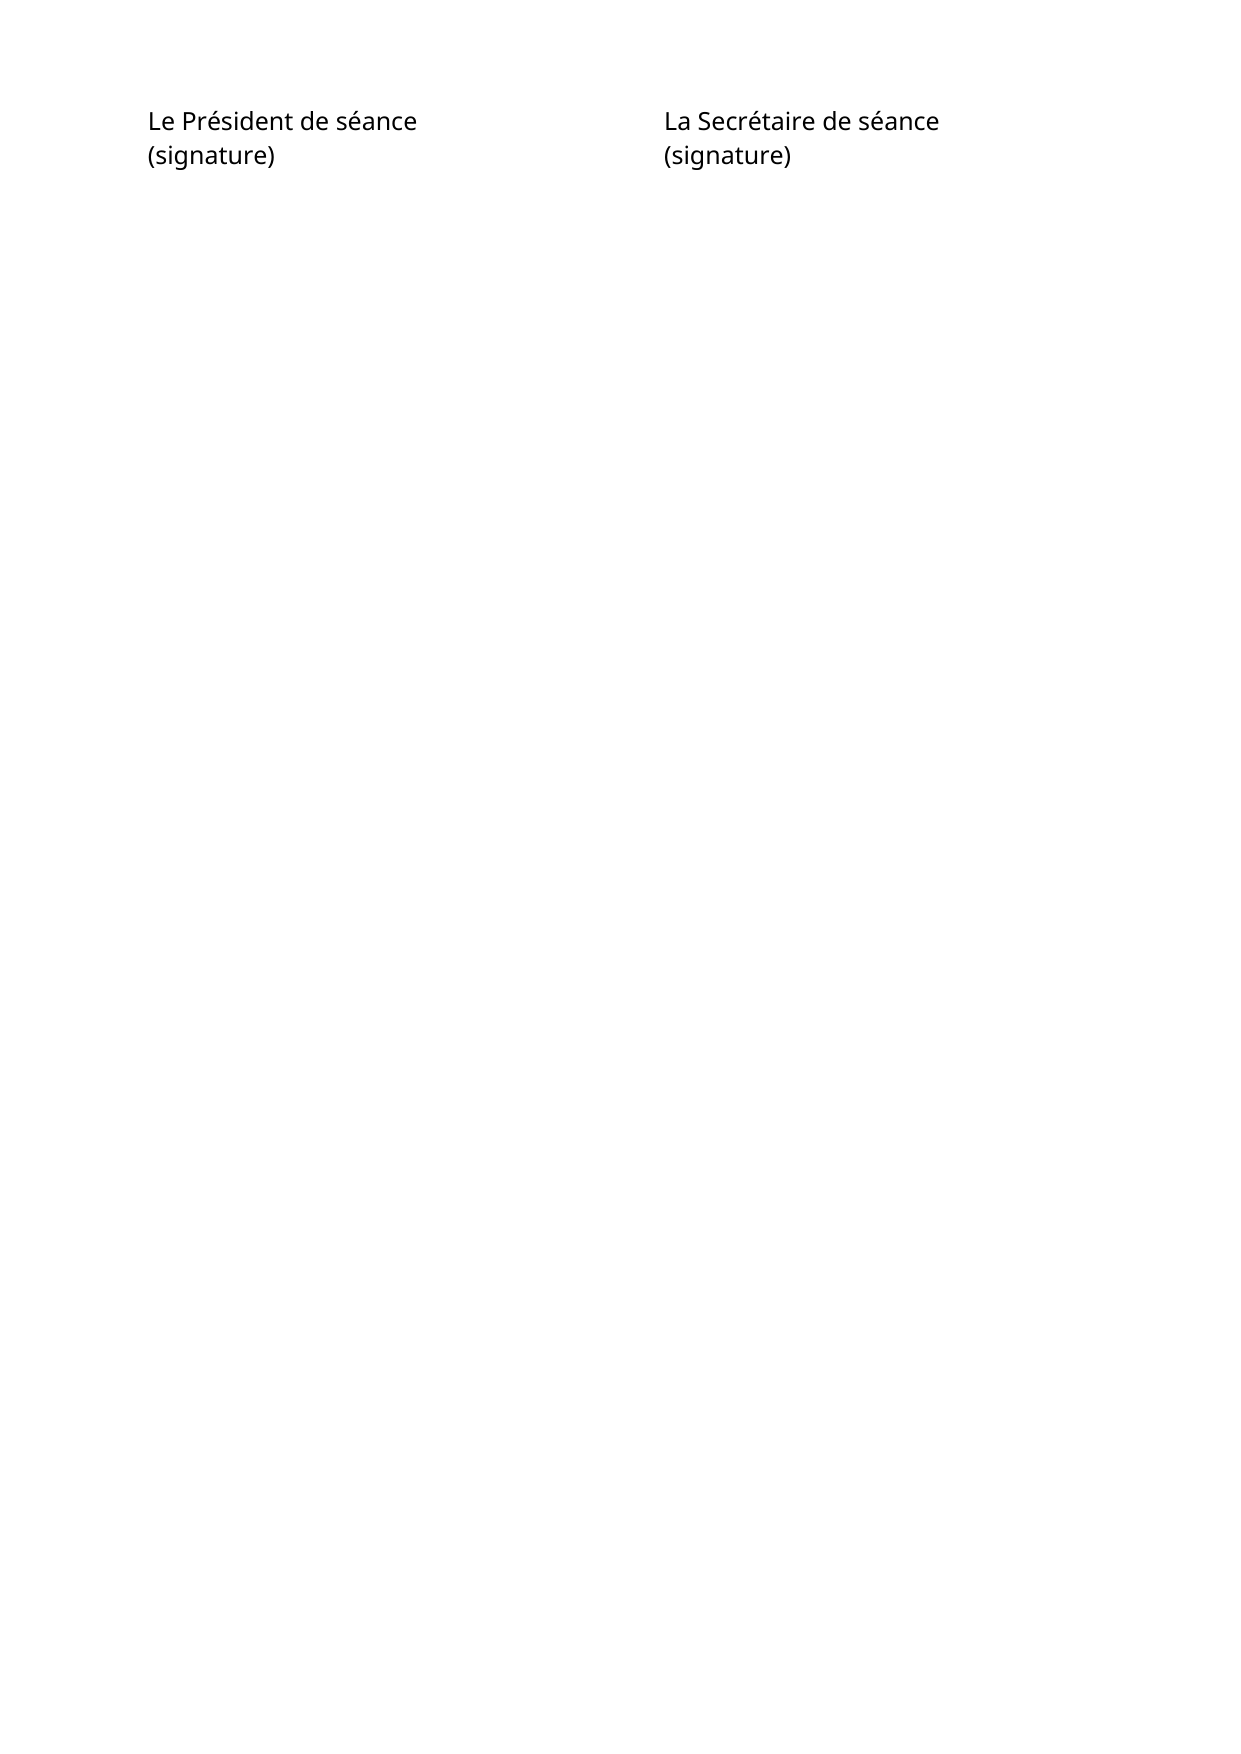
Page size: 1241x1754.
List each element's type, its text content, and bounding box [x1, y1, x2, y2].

text Le Président de séance La Secrétaire de séance (signature) (signature) [148, 103, 1093, 172]
